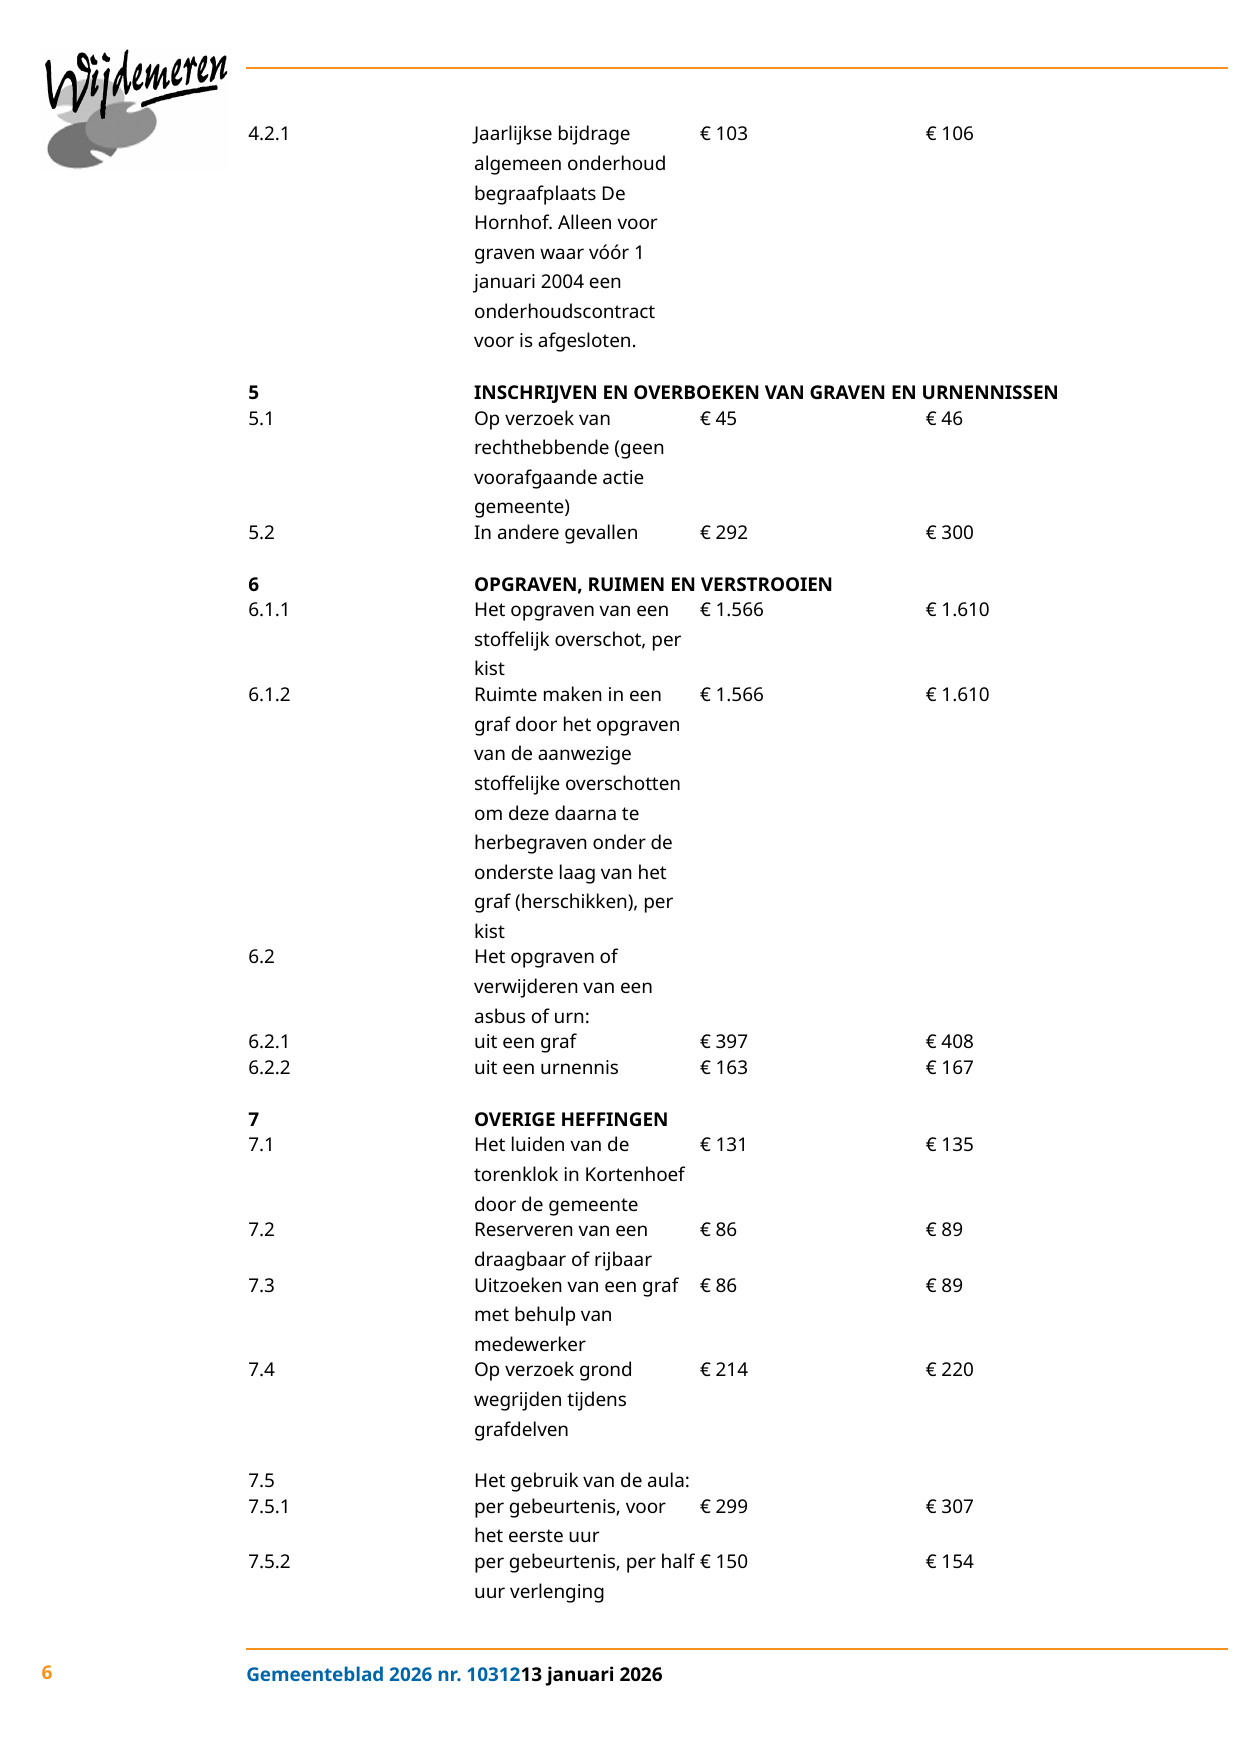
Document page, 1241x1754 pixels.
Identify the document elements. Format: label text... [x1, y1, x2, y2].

table_cell [248, 95, 1152, 121]
table_cell € 150 [700, 1548, 926, 1604]
picture [41, 47, 231, 172]
table_cell € 106 [926, 121, 1152, 353]
table_cell 7.2 [248, 1216, 474, 1272]
table_cell [700, 944, 926, 1029]
table_cell Reserveren van een draagbaar of rijbaar [474, 1216, 700, 1272]
table_cell Op verzoek van rechthebbende (geen voorafgaande actie gemeente) [474, 405, 700, 519]
table_cell uit een graf [474, 1029, 700, 1054]
table_cell 7.5 [248, 1467, 474, 1493]
table_cell € 214 [700, 1357, 926, 1442]
table_cell Op verzoek grond wegrijden tijdens grafdelven [474, 1357, 700, 1442]
table_cell € 307 [926, 1493, 1152, 1548]
table_cell 7.5.1 [248, 1493, 474, 1548]
table_cell [700, 1467, 926, 1493]
table_cell € 103 [700, 121, 926, 353]
table_cell € 89 [926, 1272, 1152, 1357]
table_cell € 1.610 [926, 596, 1152, 681]
table_cell [248, 1442, 1152, 1467]
table_cell OPGRAVEN, RUIMEN EN VERSTROOIEN [474, 571, 1152, 596]
table_cell per gebeurtenis, voor het eerste uur [474, 1493, 700, 1548]
table_cell € 397 [700, 1029, 926, 1054]
table_cell € 163 [700, 1054, 926, 1080]
table_cell 7 [248, 1106, 474, 1132]
table_cell OVERIGE HEFFINGEN [474, 1106, 1152, 1132]
table_cell € 1.566 [700, 596, 926, 681]
table_cell 6.2.2 [248, 1054, 474, 1080]
table_cell € 408 [926, 1029, 1152, 1054]
table_cell 6.1.1 [248, 596, 474, 681]
table_cell [248, 1080, 1152, 1106]
table_cell 6.1.2 [248, 681, 474, 944]
table_cell € 167 [926, 1054, 1152, 1080]
table_cell € 154 [926, 1548, 1152, 1604]
table_cell Het gebruik van de aula: [474, 1467, 700, 1493]
table_cell 5 [248, 379, 474, 405]
table_cell € 292 [700, 519, 926, 545]
table_cell € 89 [926, 1216, 1152, 1272]
table_cell In andere gevallen [474, 519, 700, 545]
table_cell 7.1 [248, 1132, 474, 1216]
table_cell Het luiden van de torenklok in Kortenhoef door de gemeente [474, 1132, 700, 1216]
table_cell € 46 [926, 405, 1152, 519]
table_cell 6.2.1 [248, 1029, 474, 1054]
table_cell [248, 353, 1152, 379]
table_cell € 300 [926, 519, 1152, 545]
table_cell Jaarlijkse bijdrage algemeen onderhoud begraafplaats De Hornhof. Alleen voor graven waar vóór 1 januari 2004 een onderhoudscontract voor is afgesloten. [474, 121, 700, 353]
table_cell € 135 [926, 1132, 1152, 1216]
table_cell [926, 944, 1152, 1029]
table_cell 6 [248, 571, 474, 596]
table_cell [248, 545, 1152, 571]
table_cell 5.1 [248, 405, 474, 519]
table_cell 6.2 [248, 944, 474, 1029]
table_cell € 131 [700, 1132, 926, 1216]
table_cell 4.2.1 [248, 121, 474, 353]
table_cell 7.5.2 [248, 1548, 474, 1604]
table_cell [926, 1467, 1152, 1493]
table_cell 7.3 [248, 1272, 474, 1357]
table_cell 7.4 [248, 1357, 474, 1442]
table_cell Uitzoeken van een graf met behulp van medewerker [474, 1272, 700, 1357]
table_cell per gebeurtenis, per half uur verlenging [474, 1548, 700, 1604]
table_cell Het opgraven of verwijderen van een asbus of urn: [474, 944, 700, 1029]
table_cell € 86 [700, 1216, 926, 1272]
table_cell € 220 [926, 1357, 1152, 1442]
table_cell Het opgraven van een stoffelijk overschot, per kist [474, 596, 700, 681]
table_cell € 45 [700, 405, 926, 519]
table_cell € 1.610 [926, 681, 1152, 944]
table_cell € 86 [700, 1272, 926, 1357]
table_cell Ruimte maken in een graf door het opgraven van de aanwezige stoffelijke overschotten om deze daarna te herbegraven onder de onderste laag van het graf (herschikken), per kist [474, 681, 700, 944]
table_cell INSCHRIJVEN EN OVERBOEKEN VAN GRAVEN EN URNENNISSEN [474, 379, 1152, 405]
table_cell uit een urnennis [474, 1054, 700, 1080]
table_cell € 1.566 [700, 681, 926, 944]
table_cell 5.2 [248, 519, 474, 545]
table_cell € 299 [700, 1493, 926, 1548]
